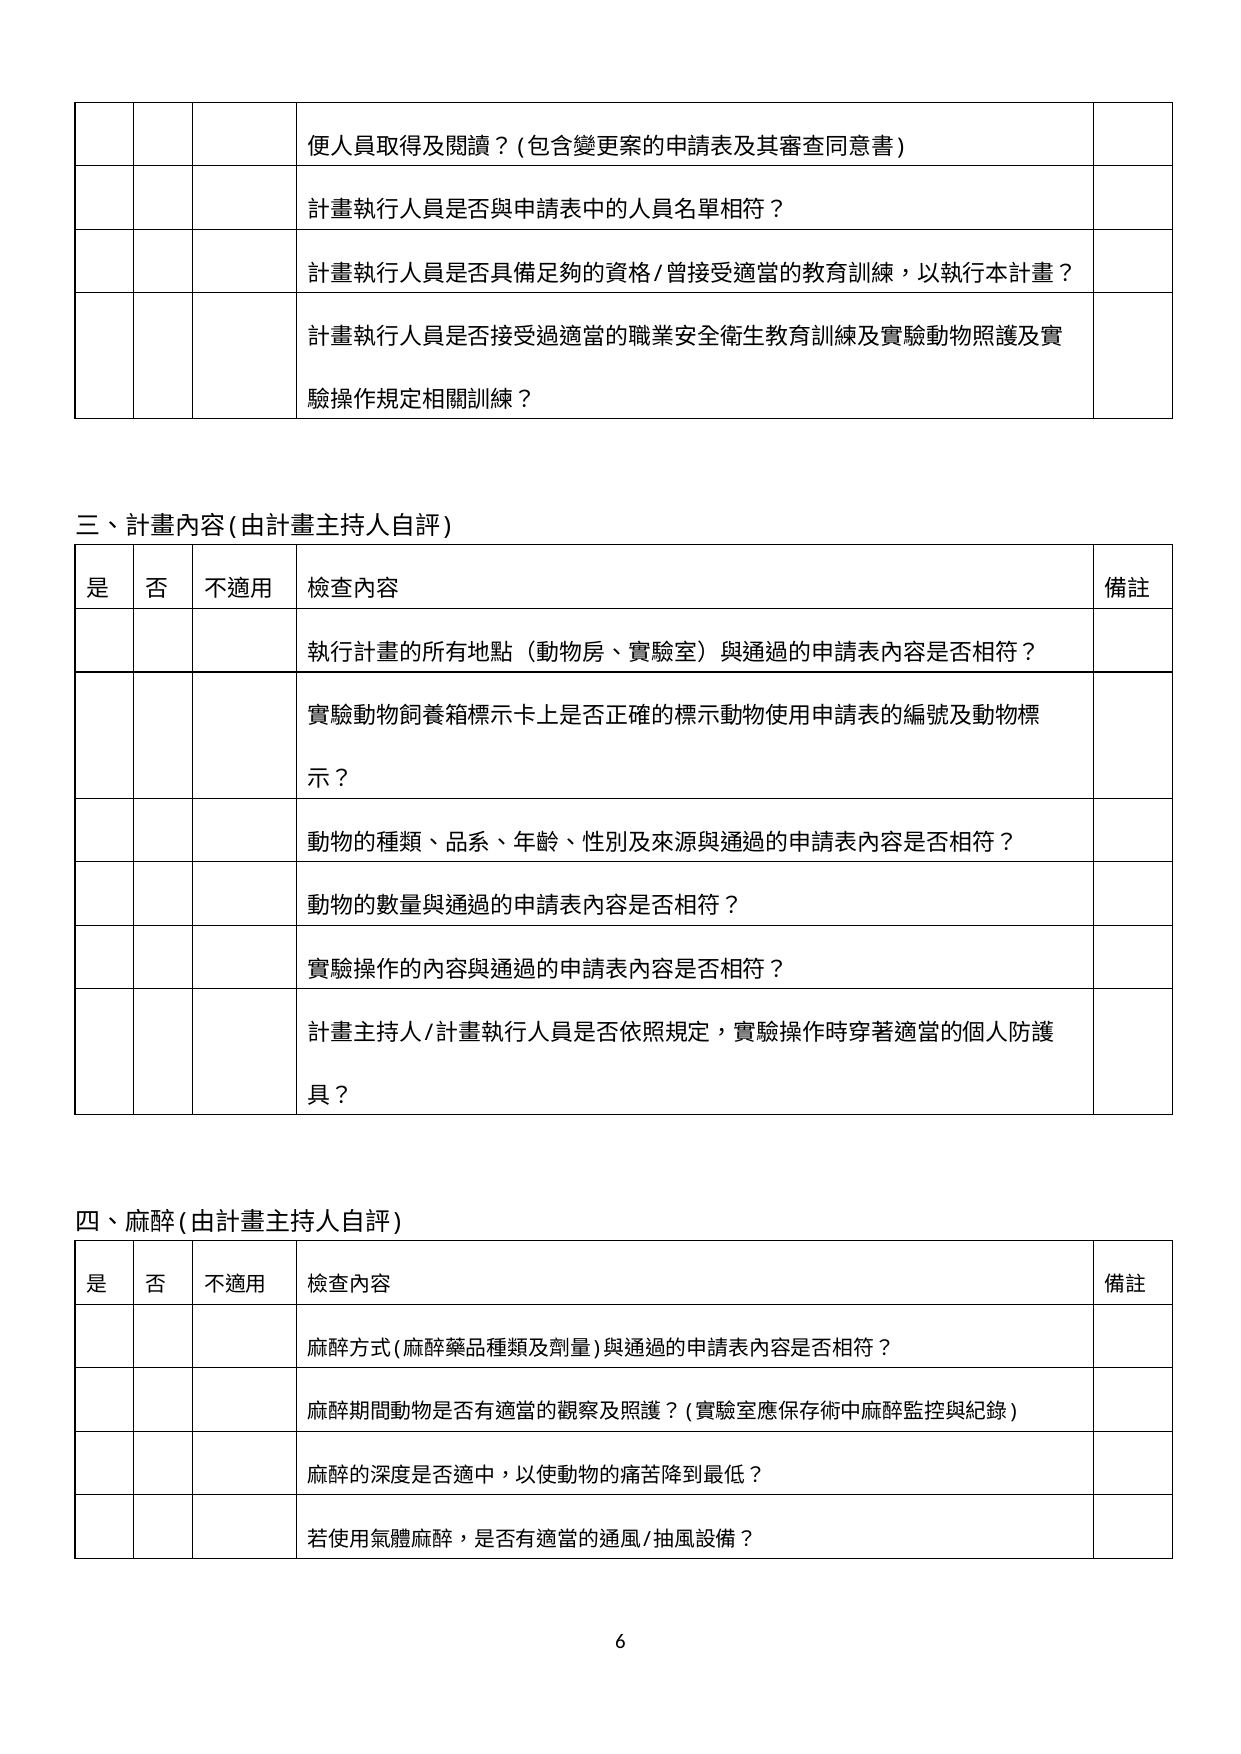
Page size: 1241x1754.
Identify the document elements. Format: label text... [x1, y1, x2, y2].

table_cell [193, 673, 296, 797]
table_cell 動物的種類、品系、年齡、性別及來源與通過的申請表內容是否相符？ [297, 799, 1093, 861]
table_cell [193, 799, 296, 861]
table_cell [76, 1305, 133, 1367]
table_cell [134, 230, 192, 292]
table_header 是 [76, 545, 133, 608]
table_cell [1094, 673, 1172, 797]
table_cell [1094, 609, 1172, 671]
table_header 否 [134, 545, 192, 608]
table_header 不適用 [193, 1241, 296, 1304]
table_cell 麻醉方式(麻醉藥品種類及劑量)與通過的申請表內容是否相符？ [297, 1305, 1093, 1367]
table_cell [76, 673, 133, 797]
table_cell [76, 1432, 133, 1494]
table_cell 便人員取得及閱讀？(包含變更案的申請表及其審查同意書) [297, 103, 1093, 165]
table_cell [1094, 1368, 1172, 1431]
table_cell [193, 1432, 296, 1494]
table_header 是 [76, 1241, 133, 1304]
table_cell 執行計畫的所有地點（動物房、實驗室）與通過的申請表內容是否相符？ [297, 609, 1093, 671]
table_cell [193, 1305, 296, 1367]
table_cell 計畫主持人/計畫執行人員是否依照規定，實驗操作時穿著適當的個人防護具？ [297, 989, 1093, 1114]
table_cell [1094, 230, 1172, 292]
table_header 否 [134, 1241, 192, 1304]
table_cell [193, 609, 296, 671]
table_cell 計畫執行人員是否與申請表中的人員名單相符？ [297, 166, 1093, 229]
table_cell [1094, 293, 1172, 418]
table_cell [193, 926, 296, 988]
table_cell [193, 166, 296, 229]
table_cell 動物的數量與通過的申請表內容是否相符？ [297, 862, 1093, 924]
table_cell [134, 989, 192, 1114]
table_cell 麻醉期間動物是否有適當的觀察及照護？(實驗室應保存術中麻醉監控與紀錄) [297, 1368, 1093, 1431]
table_cell [134, 862, 192, 924]
table_cell [193, 293, 296, 418]
table_cell 計畫執行人員是否具備足夠的資格/曾接受適當的教育訓練，以執行本計畫？ [297, 230, 1093, 292]
table_cell [134, 799, 192, 861]
table_header 備註 [1094, 545, 1172, 608]
table_header 不適用 [193, 545, 296, 608]
table_header 備註 [1094, 1241, 1172, 1304]
table_cell [134, 166, 192, 229]
table_cell [76, 799, 133, 861]
table_cell [193, 989, 296, 1114]
table_cell [193, 230, 296, 292]
table_cell [76, 862, 133, 924]
table_cell [1094, 1305, 1172, 1367]
table_cell 實驗動物飼養箱標示卡上是否正確的標示動物使用申請表的編號及動物標示？ [297, 673, 1093, 797]
table_cell [1094, 799, 1172, 861]
table_cell [76, 926, 133, 988]
table_cell [134, 1368, 192, 1431]
table_cell [1094, 926, 1172, 988]
table_cell [134, 293, 192, 418]
table_cell 若使用氣體麻醉，是否有適當的通風/抽風設備？ [297, 1495, 1093, 1558]
table_cell [134, 673, 192, 797]
table_cell [76, 989, 133, 1114]
table_cell [134, 1432, 192, 1494]
table_cell [1094, 989, 1172, 1114]
table_cell [134, 103, 192, 165]
table_header 檢查內容 [297, 545, 1093, 608]
text 四、麻醉(由計畫主持人自評) [75, 1178, 1165, 1240]
table_cell [193, 1495, 296, 1558]
table_cell [134, 926, 192, 988]
table_cell [1094, 862, 1172, 924]
table_cell [76, 609, 133, 671]
table_cell [76, 230, 133, 292]
table_cell [134, 1305, 192, 1367]
table_cell [76, 1368, 133, 1431]
table_cell [1094, 166, 1172, 229]
table_cell 計畫執行人員是否接受過適當的職業安全衛生教育訓練及實驗動物照護及實驗操作規定相關訓練？ [297, 293, 1093, 418]
table_cell [134, 609, 192, 671]
table_cell [1094, 1432, 1172, 1494]
table_cell [76, 103, 133, 165]
table_cell 麻醉的深度是否適中，以使動物的痛苦降到最低？ [297, 1432, 1093, 1494]
table_cell [134, 1495, 192, 1558]
table_cell [76, 1495, 133, 1558]
table_cell [193, 1368, 296, 1431]
table_cell [76, 166, 133, 229]
table_cell [193, 862, 296, 924]
table_cell [193, 103, 296, 165]
text 三、計畫內容(由計畫主持人自評) [75, 482, 1165, 544]
table_cell [76, 293, 133, 418]
table_cell [1094, 103, 1172, 165]
table_cell [1094, 1495, 1172, 1558]
table_header 檢查內容 [297, 1241, 1093, 1304]
table_cell 實驗操作的內容與通過的申請表內容是否相符？ [297, 926, 1093, 988]
